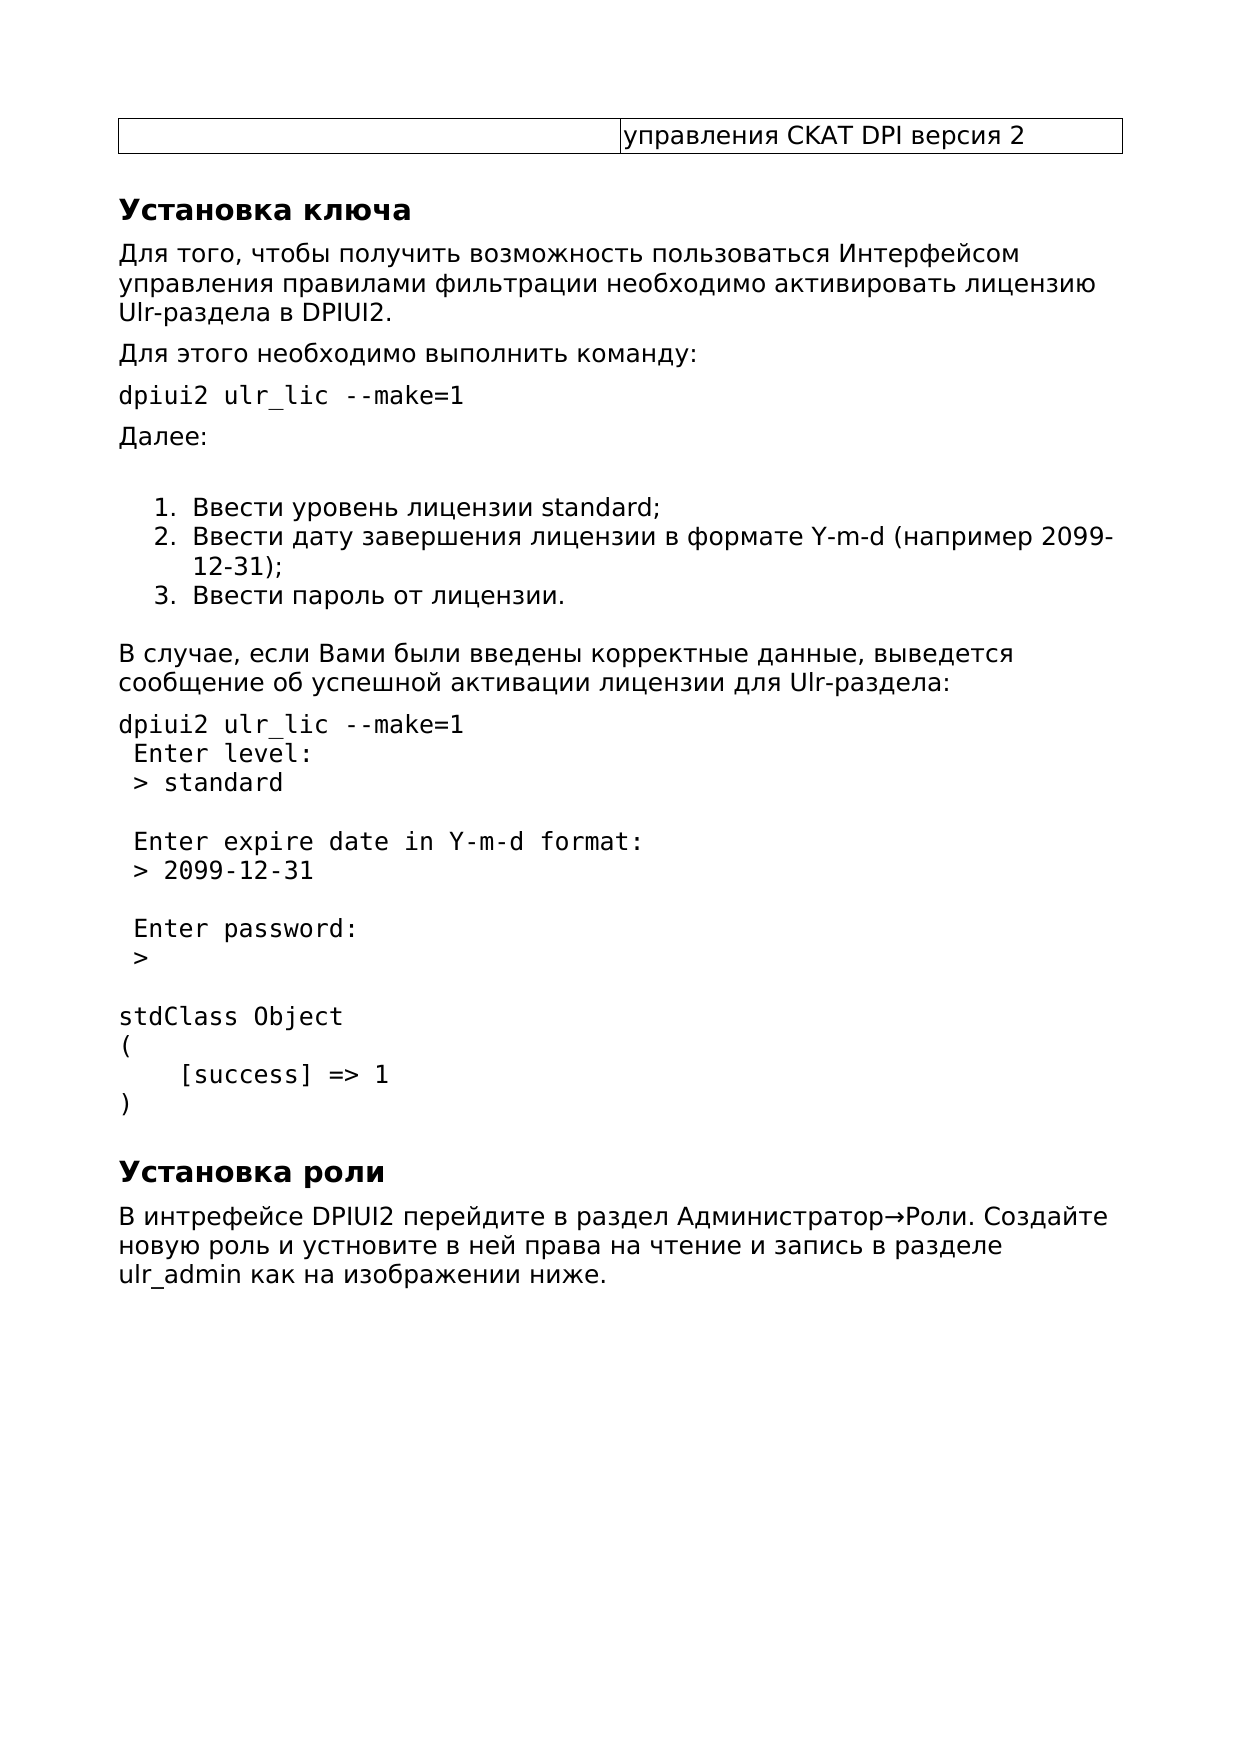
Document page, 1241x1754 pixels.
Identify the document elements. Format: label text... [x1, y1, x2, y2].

subtitle Установка ключа [118, 193, 1122, 227]
subtitle Установка роли [118, 1155, 1122, 1189]
text dpiui2 ulr_lic --make=1 [118, 381, 1122, 410]
list Ввести пароль от лицензии. [177, 581, 1122, 610]
text В случае, если Вами были введены корректные данные, выведется сообщение об успешной активации лицензии для Ulr-раздела: [118, 639, 1122, 698]
table_header [119, 119, 620, 153]
table_header управления CKAT DPI версия 2 [621, 119, 1122, 153]
text Для того, чтобы получить возможность пользоваться Интерфейсом управления правилами фильтрации необходимо активировать лицензию Ulr-раздела в DPIUI2. [118, 239, 1122, 327]
list Ввести уровень лицензии standard; [177, 493, 1122, 522]
text В интрефейсе DPIUI2 перейдите в раздел Администратор→Роли. Создайте новую роль и устновите в ней права на чтение и запись в разделе ulr_admin как на изображении ниже. [118, 1202, 1122, 1289]
text Далее: [118, 422, 1122, 451]
text Для этого необходимо выполнить команду: [118, 339, 1122, 369]
text dpiui2 ulr_lic --make=1 Enter level: > standard Enter expire date in Y-m-d format: > 2099-12-31 Enter password: > stdClass Object ( [success] => 1 ) [118, 710, 1122, 1119]
list Ввести дату завершения лицензии в формате Y-m-d (например 2099-12-31); [177, 522, 1122, 581]
